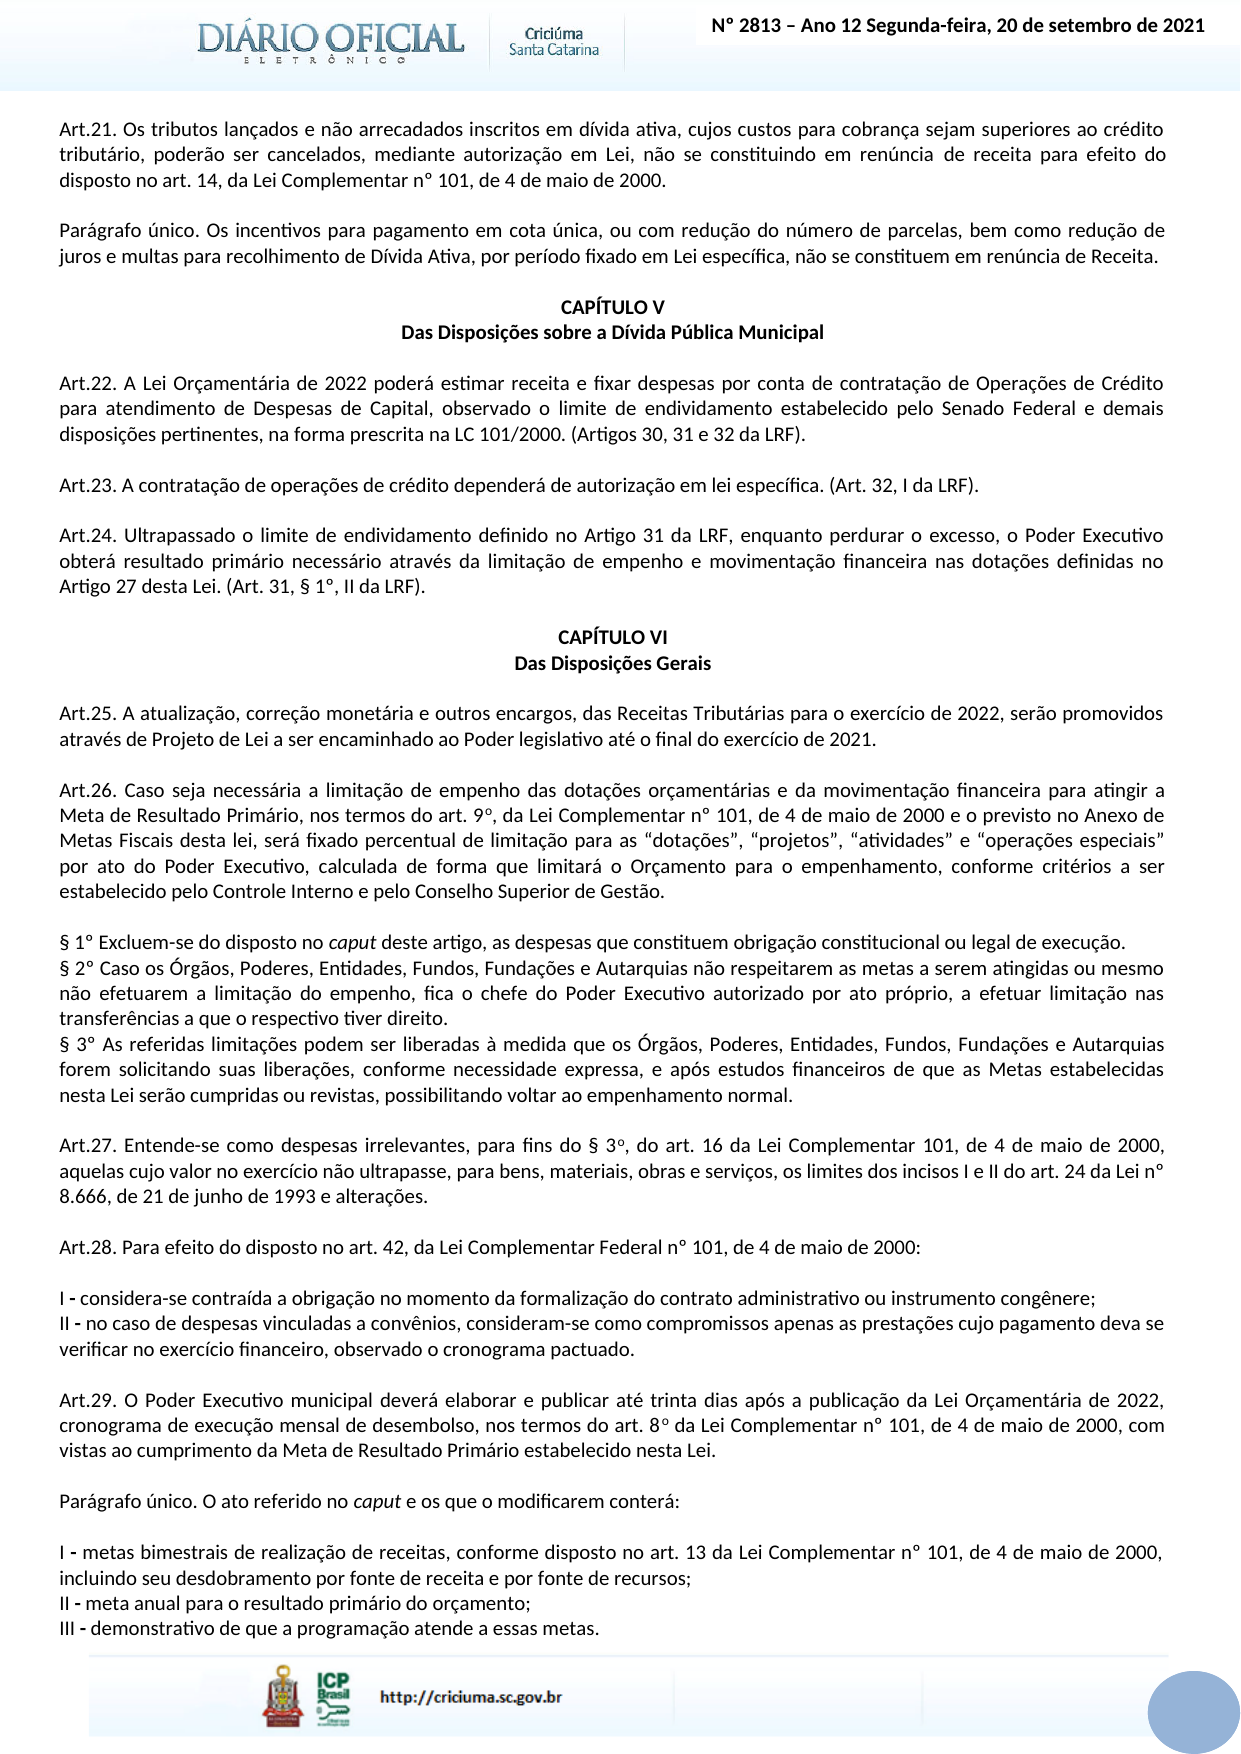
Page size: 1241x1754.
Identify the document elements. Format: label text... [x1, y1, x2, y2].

text II - meta anual para o resultado primário do orçamento; [59, 1590, 1167, 1616]
text Das Disposições sobre a Dívida Pública Municipal [59, 319, 1167, 345]
text Art.27. Entende-se como despesas irrelevantes, para fins do § 3o, do art. 16 da Lei Complementar 101, de 4 de maio de 2000, aquelas cujo valor no exercício não ultrapasse, para bens, materiais, obras e serviços, os limites dos incisos I e II do art. 24 da Lei nº 8.666, de 21 de junho de 1993 e alterações. [59, 1133, 1167, 1209]
text I - considera-se contraída a obrigação no momento da formalização do contrato administrativo ou instrumento congênere; [59, 1285, 1167, 1311]
text Parágrafo único. Os incentivos para pagamento em cota única, ou com redução do número de parcelas, bem como redução de juros e multas para recolhimento de Dívida Ativa, por período fixado em Lei específica, não se constituem em renúncia de Receita. [59, 218, 1167, 268]
text § 3º As referidas limitações podem ser liberadas à medida que os Órgãos, Poderes, Entidades, Fundos, Fundações e Autarquias forem solicitando suas liberações, conforme necessidade expressa, e após estudos financeiros de que as Metas estabelecidas nesta Lei serão cumpridas ou revistas, possibilitando voltar ao empenhamento normal. [59, 1031, 1167, 1107]
text CAPÍTULO VI [59, 624, 1167, 650]
text CAPÍTULO V [59, 294, 1167, 319]
text II - no caso de despesas vinculadas a convênios, consideram-se como compromissos apenas as prestações cujo pagamento deva se verificar no exercício financeiro, observado o cronograma pactuado. [59, 1311, 1167, 1361]
text Art.21. Os tributos lançados e não arrecadados inscritos em dívida ativa, cujos custos para cobrança sejam superiores ao crédito tributário, poderão ser cancelados, mediante autorização em Lei, não se constituindo em renúncia de receita para efeito do disposto no art. 14, da Lei Complementar nº 101, de 4 de maio de 2000. [59, 116, 1167, 192]
text Art.24. Ultrapassado o limite de endividamento definido no Artigo 31 da LRF, enquanto perdurar o excesso, o Poder Executivo obterá resultado primário necessário através da limitação de empenho e movimentação financeira nas dotações definidas no Artigo 27 desta Lei. (Art. 31, § 1º, II da LRF). [59, 523, 1167, 599]
text § 2º Caso os Órgãos, Poderes, Entidades, Fundos, Fundações e Autarquias não respeitarem as metas a serem atingidas ou mesmo não efetuarem a limitação do empenho, fica o chefe do Poder Executivo autorizado por ato próprio, a efetuar limitação nas transferências a que o respectivo tiver direito. [59, 955, 1167, 1031]
text Art.29. O Poder Executivo municipal deverá elaborar e publicar até trinta dias após a publicação da Lei Orçamentária de 2022, cronograma de execução mensal de desembolso, nos termos do art. 8o da Lei Complementar nº 101, de 4 de maio de 2000, com vistas ao cumprimento da Meta de Resultado Primário estabelecido nesta Lei. [59, 1387, 1167, 1463]
text III - demonstrativo de que a programação atende a essas metas. [59, 1616, 1167, 1641]
text Art.23. A contratação de operações de crédito dependerá de autorização em lei específica. (Art. 32, I da LRF). [59, 472, 1167, 497]
text § 1º Excluem-se do disposto no caput deste artigo, as despesas que constituem obrigação constitucional ou legal de execução. [59, 929, 1167, 955]
text Art.25. A atualização, correção monetária e outros encargos, das Receitas Tributárias para o exercício de 2022, serão promovidos através de Projeto de Lei a ser encaminhado ao Poder legislativo até o final do exercício de 2021. [59, 701, 1167, 751]
text Parágrafo único. O ato referido no caput e os que o modificarem conterá: [59, 1488, 1167, 1514]
text I - metas bimestrais de realização de receitas, conforme disposto no art. 13 da Lei Complementar nº 101, de 4 de maio de 2000, incluindo seu desdobramento por fonte de receita e por fonte de recursos; [59, 1539, 1167, 1590]
text Das Disposições Gerais [59, 650, 1167, 675]
text Art.22. A Lei Orçamentária de 2022 poderá estimar receita e fixar despesas por conta de contratação de Operações de Crédito para atendimento de Despesas de Capital, observado o limite de endividamento estabelecido pelo Senado Federal e demais disposições pertinentes, na forma prescrita na LC 101/2000. (Artigos 30, 31 e 32 da LRF). [59, 370, 1167, 446]
text Art.26. Caso seja necessária a limitação de empenho das dotações orçamentárias e da movimentação financeira para atingir a Meta de Resultado Primário, nos termos do art. 9o, da Lei Complementar nº 101, de 4 de maio de 2000 e o previsto no Anexo de Metas Fiscais desta lei, será fixado percentual de limitação para as “dotações”, “projetos”, “atividades” e “operações especiais” por ato do Poder Executivo, calculada de forma que limitará o Orçamento para o empenhamento, conforme critérios a ser estabelecido pelo Controle Interno e pelo Conselho Superior de Gestão. [59, 777, 1167, 904]
text Art.28. Para efeito do disposto no art. 42, da Lei Complementar Federal nº 101, de 4 de maio de 2000: [59, 1234, 1167, 1260]
